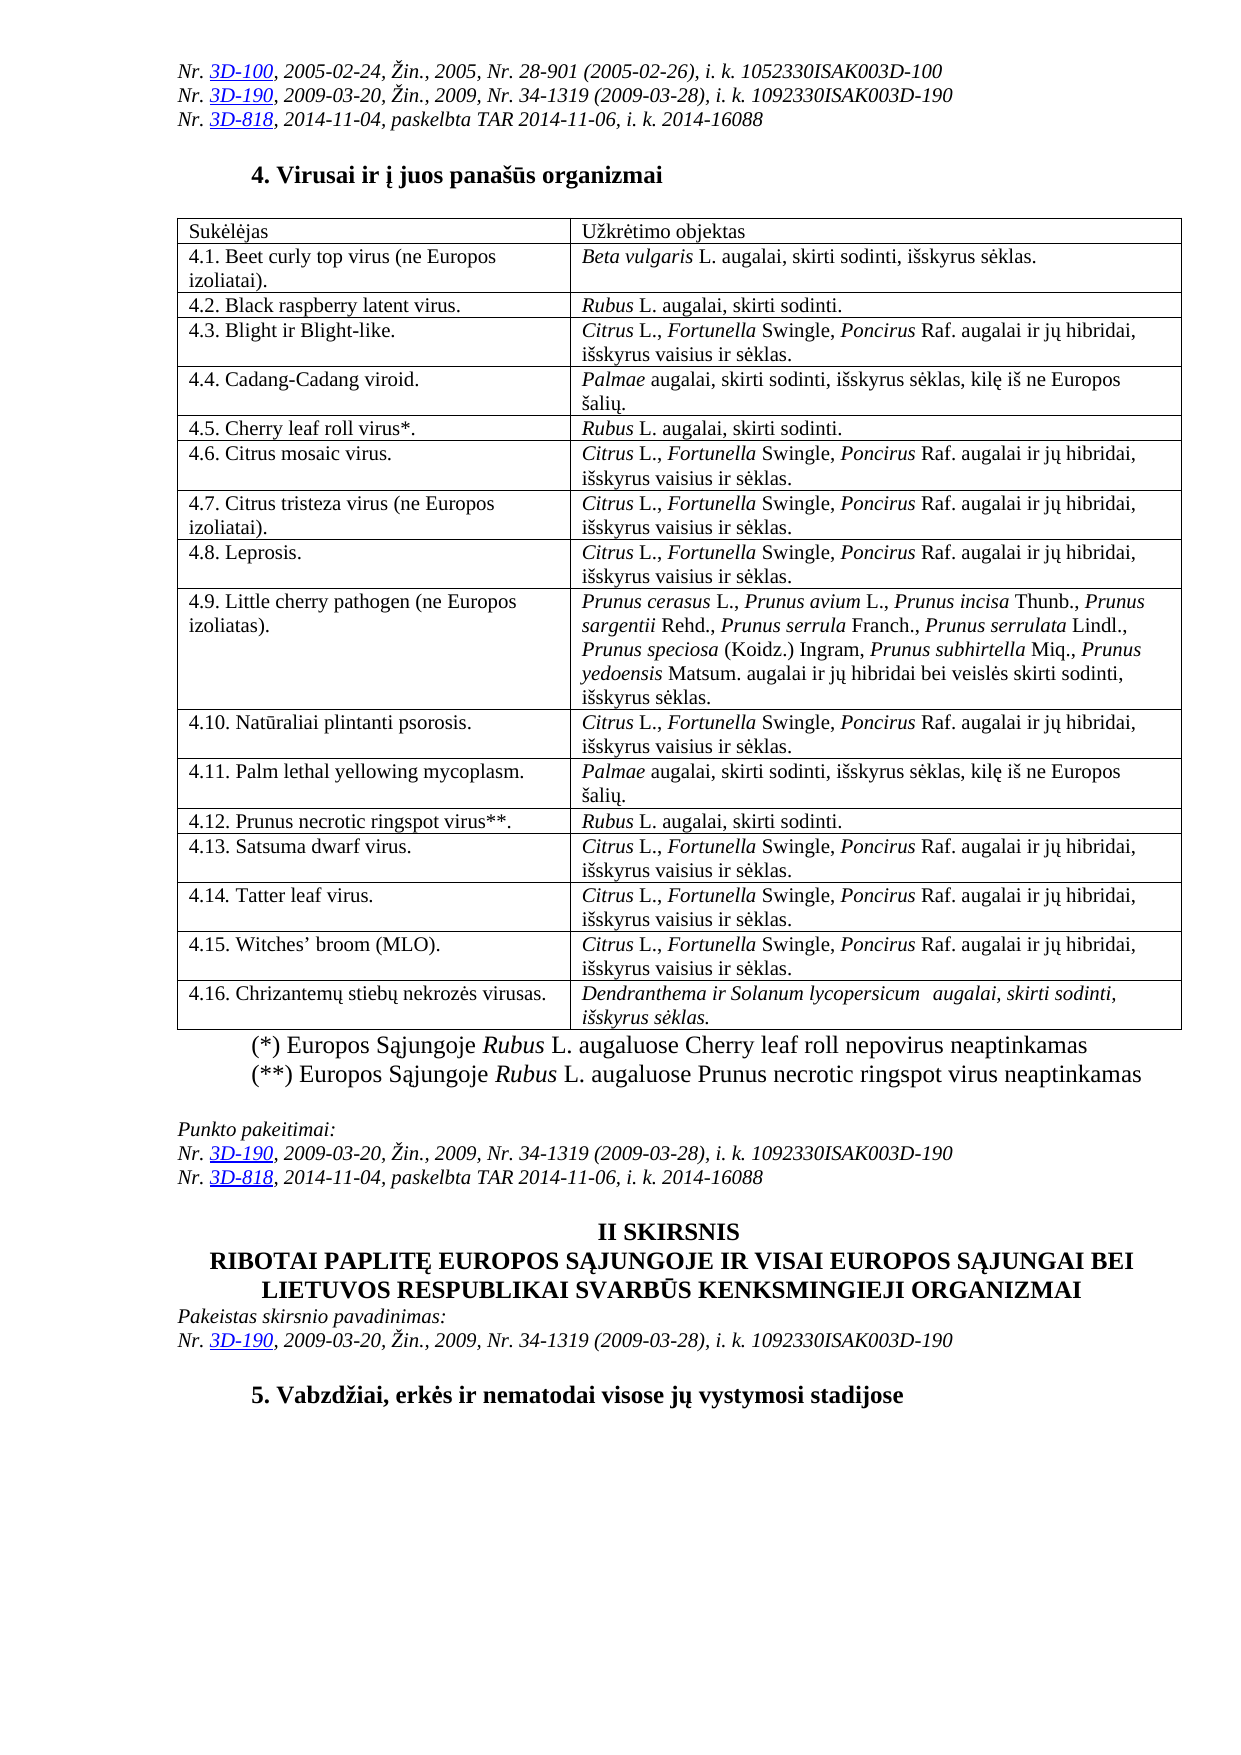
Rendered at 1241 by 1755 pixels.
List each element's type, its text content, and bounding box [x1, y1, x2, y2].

table_cell 4.8. Leprosis. [178, 540, 570, 588]
table_cell Citrus L., Fortunella Swingle, Poncirus Raf. augalai ir jų hibridai, išskyrus vaisius ir sėklas. [571, 491, 1181, 539]
table_cell Prunus cerasus L., Prunus avium L., Prunus incisa Thunb., Prunus sargentii Rehd., Prunus serrula Franch., Prunus serrulata Lindl., Prunus speciosa (Koidz.) Ingram, Prunus subhirtella Miq., Prunus yedoensis Matsum. augalai ir jų hibridai bei veislės skirti sodinti, išskyrus sėklas. [571, 589, 1181, 709]
table_cell 4.3. Blight ir Blight-like. [178, 318, 570, 366]
table_cell Citrus L., Fortunella Swingle, Poncirus Raf. augalai ir jų hibridai, išskyrus vaisius ir sėklas. [571, 710, 1181, 758]
table_cell 4.15. Witches’ broom (MLO). [178, 932, 570, 980]
table_cell Citrus L., Fortunella Swingle, Poncirus Raf. augalai ir jų hibridai, išskyrus vaisius ir sėklas. [571, 883, 1181, 931]
table_cell Rubus L. augalai, skirti sodinti. [571, 416, 1181, 440]
table_cell 4.13. Satsuma dwarf virus. [178, 834, 570, 882]
table_cell 4.12. Prunus necrotic ringspot virus**. [178, 809, 570, 833]
text RIBOTAI PAPLITĘ EUROPOS SĄJUNGOJE IR VISAI EUROPOS SĄJUNGAI BEI LIETUVOS RESPUBLIKAI SVARBŪS KENKSMINGIEJI ORGANIZMAI [177, 1246, 1166, 1304]
table_cell 4.6. Citrus mosaic virus. [178, 441, 570, 489]
text Nr. 3D-818, 2014-11-04, paskelbta TAR 2014-11-06, i. k. 2014-16088 [177, 107, 1166, 131]
table_cell 4.16. Chrizantemų stiebų nekrozės virusas. [178, 981, 570, 1029]
text Nr. 3D-818, 2014-11-04, paskelbta TAR 2014-11-06, i. k. 2014-16088 [177, 1165, 1166, 1189]
text Punkto pakeitimai: [177, 1117, 1166, 1141]
table_header Sukėlėjas [178, 219, 570, 243]
table_cell 4.7. Citrus tristeza virus (ne Europos izoliatai). [178, 491, 570, 539]
table_cell Palmae augalai, skirti sodinti, išskyrus sėklas, kilę iš ne Europos šalių. [571, 367, 1181, 415]
text Nr. 3D-190, 2009-03-20, Žin., 2009, Nr. 34-1319 (2009-03-28), i. k. 1092330ISAK003D-190 [177, 83, 1166, 107]
text (**) Europos Sąjungoje Rubus L. augaluose Prunus necrotic ringspot virus neaptinkamas [177, 1059, 1166, 1088]
table_cell 4.14. Tatter leaf virus. [178, 883, 570, 931]
text Pakeistas skirsnio pavadinimas: [177, 1304, 1166, 1328]
table_cell 4.2. Black raspberry latent virus. [178, 293, 570, 317]
text (*) Europos Sąjungoje Rubus L. augaluose Cherry leaf roll nepovirus neaptinkamas [177, 1030, 1166, 1059]
table_cell Rubus L. augalai, skirti sodinti. [571, 809, 1181, 833]
text Nr. 3D-190, 2009-03-20, Žin., 2009, Nr. 34-1319 (2009-03-28), i. k. 1092330ISAK003D-190 [177, 1141, 1166, 1165]
table_cell Citrus L., Fortunella Swingle, Poncirus Raf. augalai ir jų hibridai, išskyrus vaisius ir sėklas. [571, 932, 1181, 980]
table_cell 4.9. Little cherry pathogen (ne Europos izoliatas). [178, 589, 570, 709]
table_cell 4.5. Cherry leaf roll virus*. [178, 416, 570, 440]
table_cell 4.1. Beet curly top virus (ne Europos izoliatai). [178, 244, 570, 292]
text 4. Virusai ir į juos panašūs organizmai [177, 160, 1166, 189]
table_cell Citrus L., Fortunella Swingle, Poncirus Raf. augalai ir jų hibridai, išskyrus vaisius ir sėklas. [571, 540, 1181, 588]
text II SKIRSNIS [177, 1217, 1166, 1246]
table_cell Dendranthema ir Solanum lycopersicum augalai, skirti sodinti, išskyrus sėklas. [571, 981, 1181, 1029]
table_cell 4.4. Cadang-Cadang viroid. [178, 367, 570, 415]
table_cell 4.11. Palm lethal yellowing mycoplasm. [178, 759, 570, 807]
table_header Užkrėtimo objektas [571, 219, 1181, 243]
table_cell Rubus L. augalai, skirti sodinti. [571, 293, 1181, 317]
table_cell Citrus L., Fortunella Swingle, Poncirus Raf. augalai ir jų hibridai, išskyrus vaisius ir sėklas. [571, 441, 1181, 489]
text Nr. 3D-100, 2005-02-24, Žin., 2005, Nr. 28-901 (2005-02-26), i. k. 1052330ISAK003D-100 [177, 59, 1166, 83]
table_cell Beta vulgaris L. augalai, skirti sodinti, išskyrus sėklas. [571, 244, 1181, 292]
text 5. Vabzdžiai, erkės ir nematodai visose jų vystymosi stadijose [177, 1381, 1166, 1409]
table_cell Palmae augalai, skirti sodinti, išskyrus sėklas, kilę iš ne Europos šalių. [571, 759, 1181, 807]
table_cell Citrus L., Fortunella Swingle, Poncirus Raf. augalai ir jų hibridai, išskyrus vaisius ir sėklas. [571, 834, 1181, 882]
table_cell 4.10. Natūraliai plintanti psorosis. [178, 710, 570, 758]
text Nr. 3D-190, 2009-03-20, Žin., 2009, Nr. 34-1319 (2009-03-28), i. k. 1092330ISAK003D-190 [177, 1328, 1166, 1352]
table_cell Citrus L., Fortunella Swingle, Poncirus Raf. augalai ir jų hibridai, išskyrus vaisius ir sėklas. [571, 318, 1181, 366]
